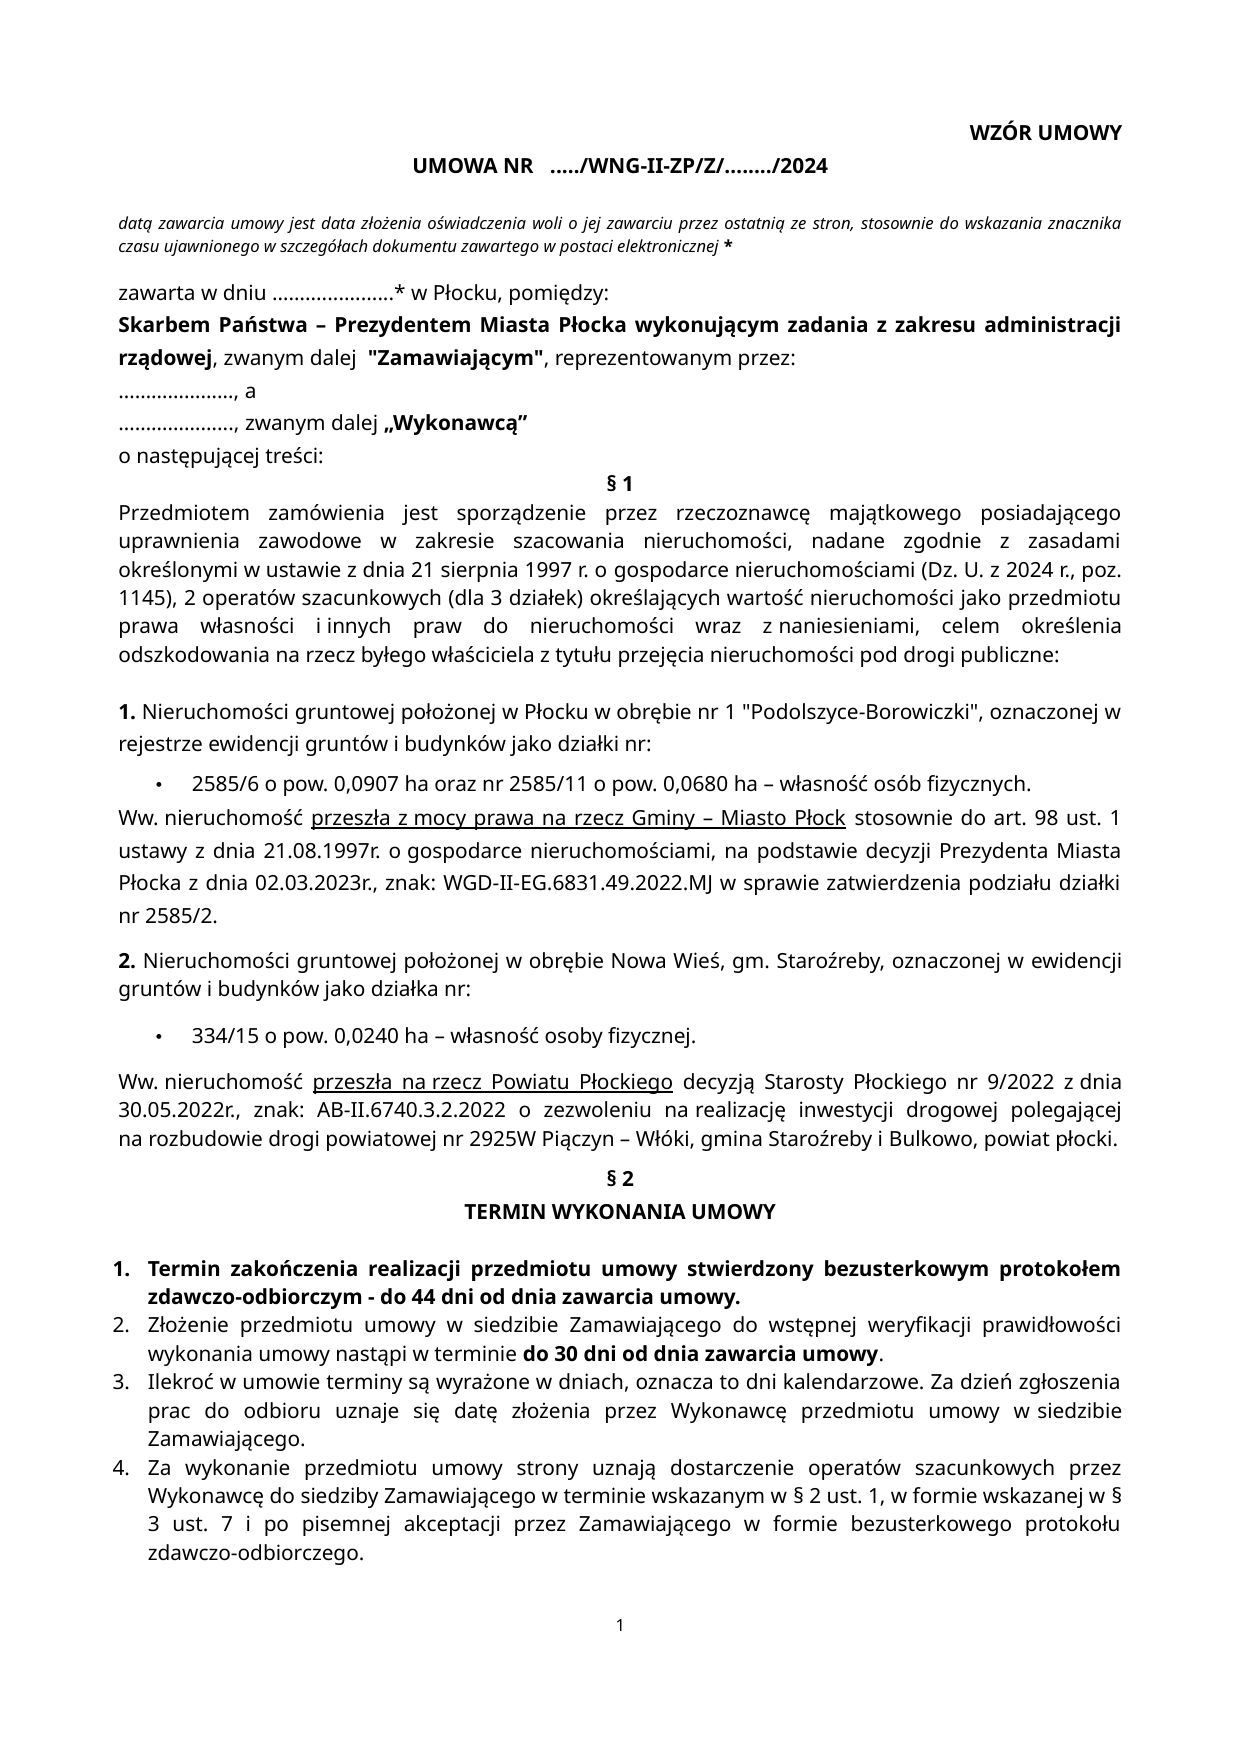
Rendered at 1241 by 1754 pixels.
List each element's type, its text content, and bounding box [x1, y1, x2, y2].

list Za wykonanie przedmiotu umowy strony uznają dostarczenie operatów szacunkowych przez Wykonawcę do siedziby Zamawiającego w terminie wskazanym w § 2 ust. 1, w formie wskazanej w § 3 ust. 7 i po pisemnej akceptacji przez Zamawiającego w formie bezusterkowego protokołu zdawczo-odbiorczego. [112, 1453, 1122, 1566]
text Przedmiotem zamówienia jest sporządzenie przez rzeczoznawcę majątkowego posiadającego uprawnienia zawodowe w zakresie szacowania nieruchomości, nadane zgodnie z zasadami określonymi w ustawie z dnia 21 sierpnia 1997 r. o gospodarce nieruchomościami (Dz. U. z 2024 r., poz. 1145), 2 operatów szacunkowych (dla 3 działek) określających wartość nieruchomości jako przedmiotu prawa własności i innych praw do nieruchomości wraz z naniesieniami, celem określenia odszkodowania na rzecz byłego właściciela z tytułu przejęcia nieruchomości pod drogi publiczne: [118, 498, 1122, 668]
text TERMIN WYKONANIA UMOWY [118, 1197, 1122, 1225]
text datą zawarcia umowy jest data złożenia oświadczenia woli o jej zawarciu przez ostatnią ze stron, stosownie do wskazania znacznika czasu ujawnionego w szczegółach dokumentu zawartego w postaci elektronicznej * [118, 212, 1122, 257]
list 2585/6 o pow. 0,0907 ha oraz nr 2585/11 o pow. 0,0680 ha – własność osób fizycznych. [156, 769, 1122, 797]
text WZÓR UMOWY [118, 118, 1122, 147]
text Skarbem Państwa – Prezydentem Miasta Płocka wykonującym zadania z zakresu administracji rządowej, zwanym dalej "Zamawiającym", reprezentowanym przez: [118, 311, 1122, 372]
list 334/15 o pow. 0,0240 ha – własność osoby fizycznej. [156, 1021, 1122, 1049]
text UMOWA NR ..…/WNG-II-ZP/Z/…...../2024 [118, 151, 1122, 179]
text ………………..., zwanym dalej „Wykonawcą” [118, 408, 1122, 437]
text o następującej treści: [118, 441, 1122, 469]
text …………………, a [118, 376, 1122, 404]
list 2. Nieruchomości gruntowej położonej w obrębie Nowa Wieś, gm. Staroźreby, oznaczonej w ewidencji gruntów i budynków jako działka nr: [118, 946, 1122, 1003]
text zawarta w dniu ……................* w Płocku, pomiędzy: [118, 278, 1122, 306]
list Ww. nieruchomość przeszła na rzecz Powiatu Płockiego decyzją Starosty Płockiego nr 9/2022 z dnia 30.05.2022r., znak: AB-II.6740.3.2.2022 o zezwoleniu na realizację inwestycji drogowej polegającej na rozbudowie drogi powiatowej nr 2925W Piączyn – Włóki, gmina Staroźreby i Bulkowo, powiat płocki. [118, 1067, 1122, 1152]
list 1. Nieruchomości gruntowej położonej w Płocku w obrębie nr 1 "Podolszyce-Borowiczki", oznaczonej w rejestrze ewidencji gruntów i budynków jako działki nr: [118, 697, 1122, 758]
list Złożenie przedmiotu umowy w siedzibie Zamawiającego do wstępnej weryfikacji prawidłowości wykonania umowy nastąpi w terminie do 30 dni od dnia zawarcia umowy. [112, 1311, 1122, 1367]
list Ww. nieruchomość przeszła z mocy prawa na rzecz Gminy – Miasto Płock stosownie do art. 98 ust. 1 ustawy z dnia 21.08.1997r. o gospodarce nieruchomościami, na podstawie decyzji Prezydenta Miasta Płocka z dnia 02.03.2023r., znak: WGD-II-EG.6831.49.2022.MJ w sprawie zatwierdzenia podziału działki nr 2585/2. [118, 803, 1122, 929]
text § 2 [118, 1164, 1122, 1193]
list Ilekroć w umowie terminy są wyrażone w dniach, oznacza to dni kalendarzowe. Za dzień zgłoszenia prac do odbioru uznaje się datę złożenia przez Wykonawcę przedmiotu umowy w siedzibie Zamawiającego. [112, 1367, 1122, 1453]
list Termin zakończenia realizacji przedmiotu umowy stwierdzony bezusterkowym protokołem zdawczo-odbiorczym - do 44 dni od dnia zawarcia umowy. [112, 1254, 1122, 1311]
text § 1 [118, 469, 1122, 498]
